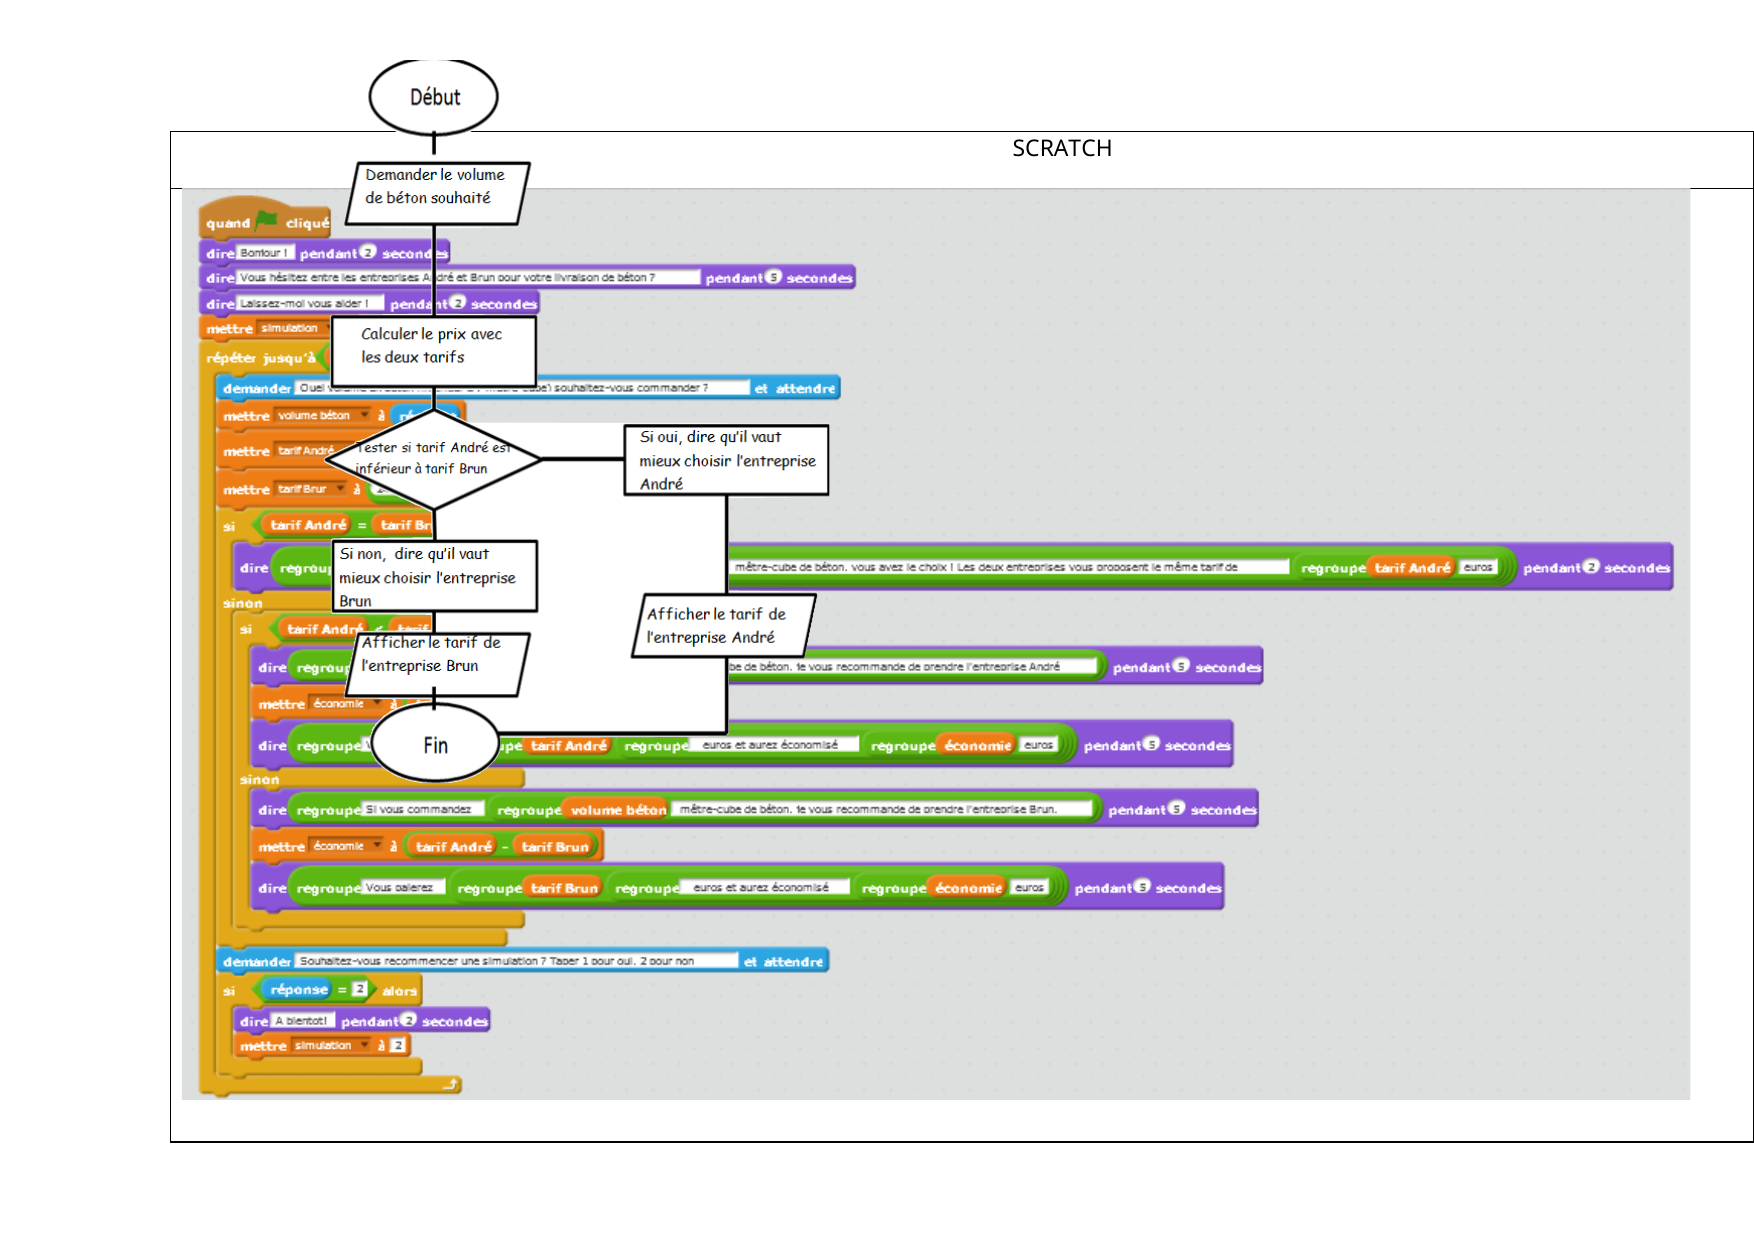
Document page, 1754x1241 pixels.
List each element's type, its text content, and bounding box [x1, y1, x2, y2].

table_header SCRATCH [437, 132, 1753, 188]
table_header [171, 132, 431, 188]
picture [181, 60, 1691, 1100]
table_cell [171, 189, 1753, 1141]
